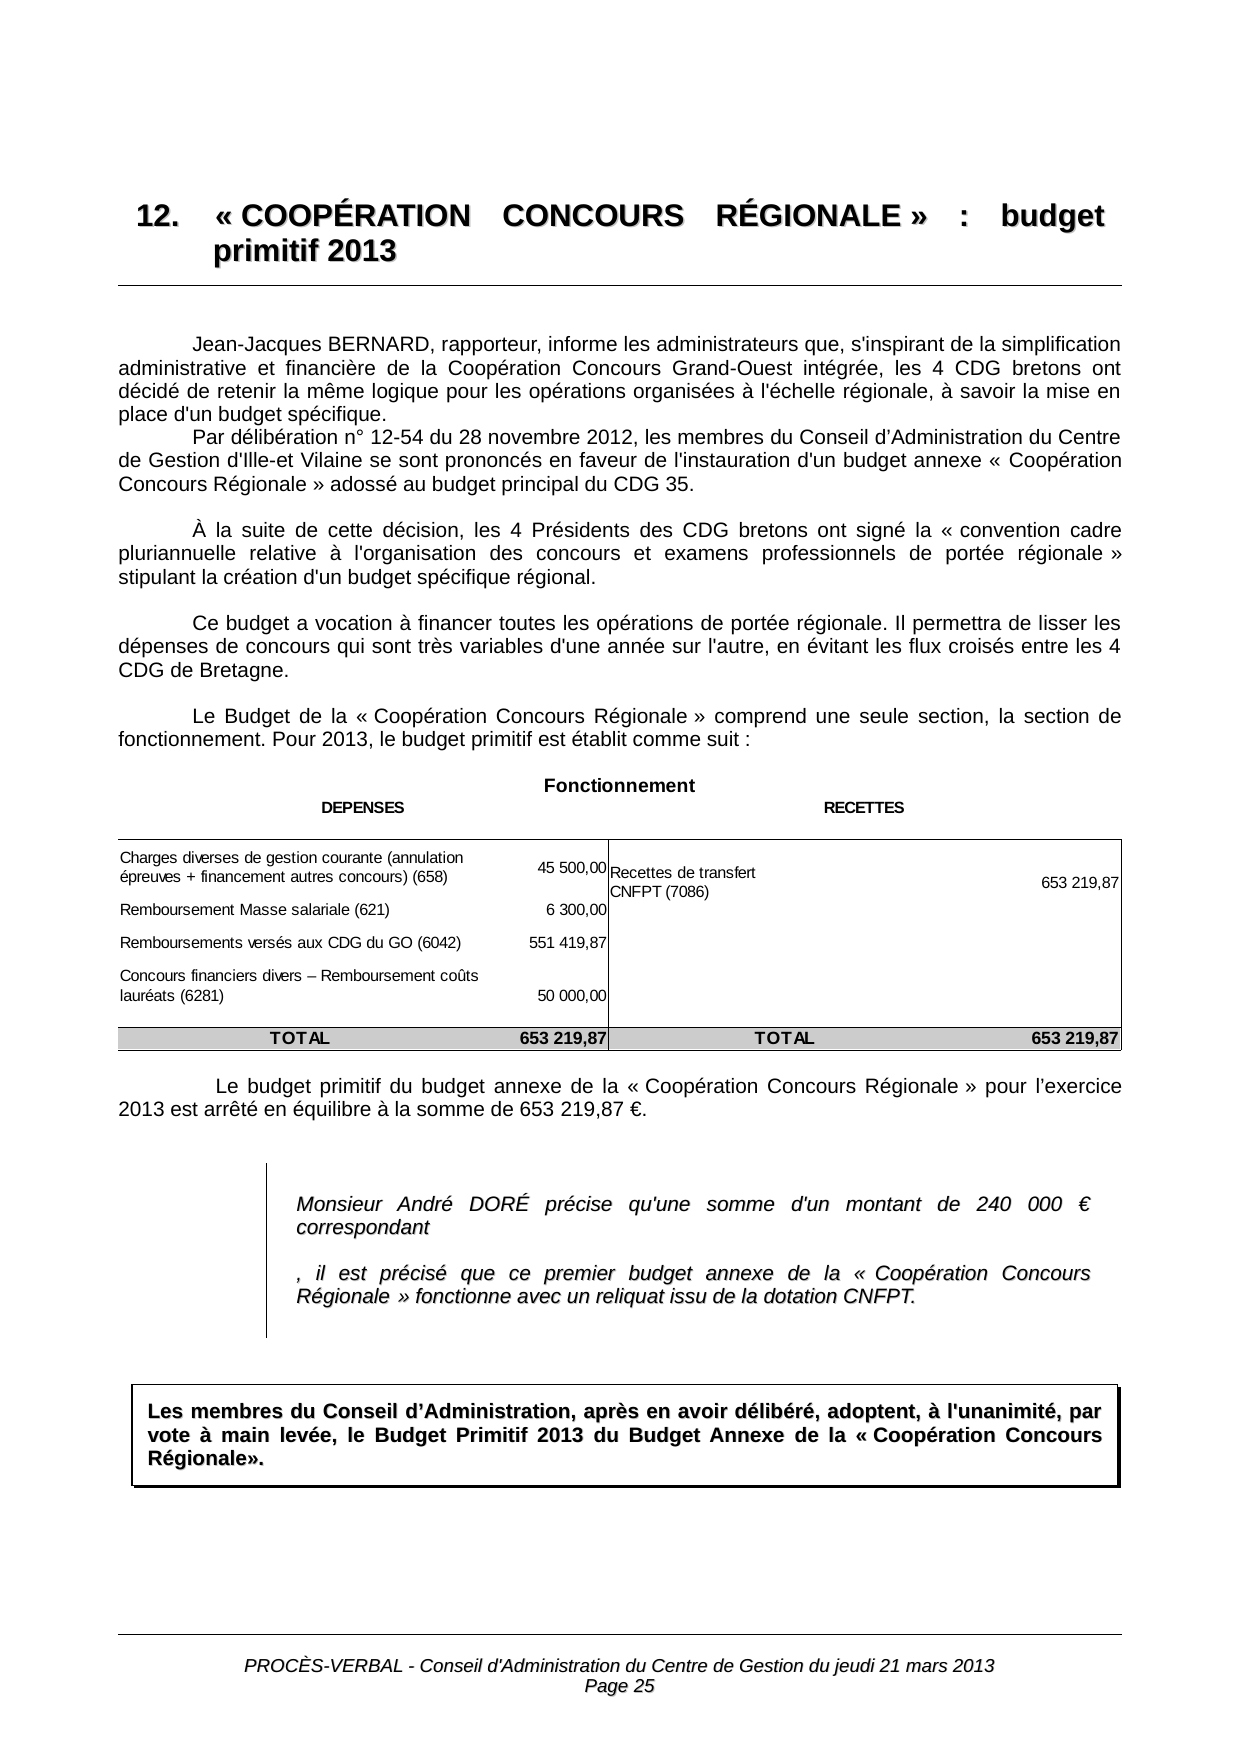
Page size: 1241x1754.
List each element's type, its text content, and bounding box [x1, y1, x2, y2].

text Par délibération n° 12-54 du 28 novembre 2012, les membres du Conseil d’Administration du Centre de Gestion d'Ille-et Vilaine se sont prononcés en faveur de l'instauration d'un budget annexe « Coopération Concours Régionale » adossé au budget principal du CDG 35. [118, 426, 1122, 496]
text , il est précisé que ce premier budget annexe de la « Coopération Concours Régionale » fonctionne avec un reliquat issu de la dotation CNFPT. [267, 1262, 1122, 1338]
text Le Budget de la « Coopération Concours Régionale » comprend une seule section, la section de fonctionnement. Pour 2013, le budget primitif est établit comme suit : [118, 704, 1122, 751]
text Monsieur André DORÉ précise qu'une somme d'un montant de 240 000 € correspondant [267, 1163, 1122, 1238]
text À la suite de cette décision, les 4 Présidents des CDG bretons ont signé la « convention cadre pluriannuelle relative à l'organisation des concours et examens professionnels de portée régionale » stipulant la création d'un budget spécifique régional. [118, 519, 1122, 588]
list Les membres du Conseil d’Administration, après en avoir délibéré, adoptent, à l'unanimité, par vote à main levée, le Budget Primitif 2013 du Budget Annexe de la « Coopération Concours Régionale». [133, 1385, 1117, 1485]
subtitle « COOPÉRATION CONCOURS RÉGIONALE » : budget primitif 2013 [118, 180, 1122, 285]
text Jean-Jacques BERNARD, rapporteur, informe les administrateurs que, s'inspirant de la simplification administrative et financière de la Coopération Concours Grand-Ouest intégrée, les 4 CDG bretons ont décidé de retenir la même logique pour les opérations organisées à l'échelle régionale, à savoir la mise en place d'un budget spécifique. [118, 333, 1122, 426]
text Le budget primitif du budget annexe de la « Coopération Concours Régionale » pour l’exercice 2013 est arrêté en équilibre à la somme de 653 219,87 €. [118, 1074, 1122, 1121]
text Ce budget a vocation à financer toutes les opérations de portée régionale. Il permettra de lisser les dépenses de concours qui sont très variables d'une année sur l'autre, en évitant les flux croisés entre les 4 CDG de Bretagne. [118, 612, 1122, 681]
